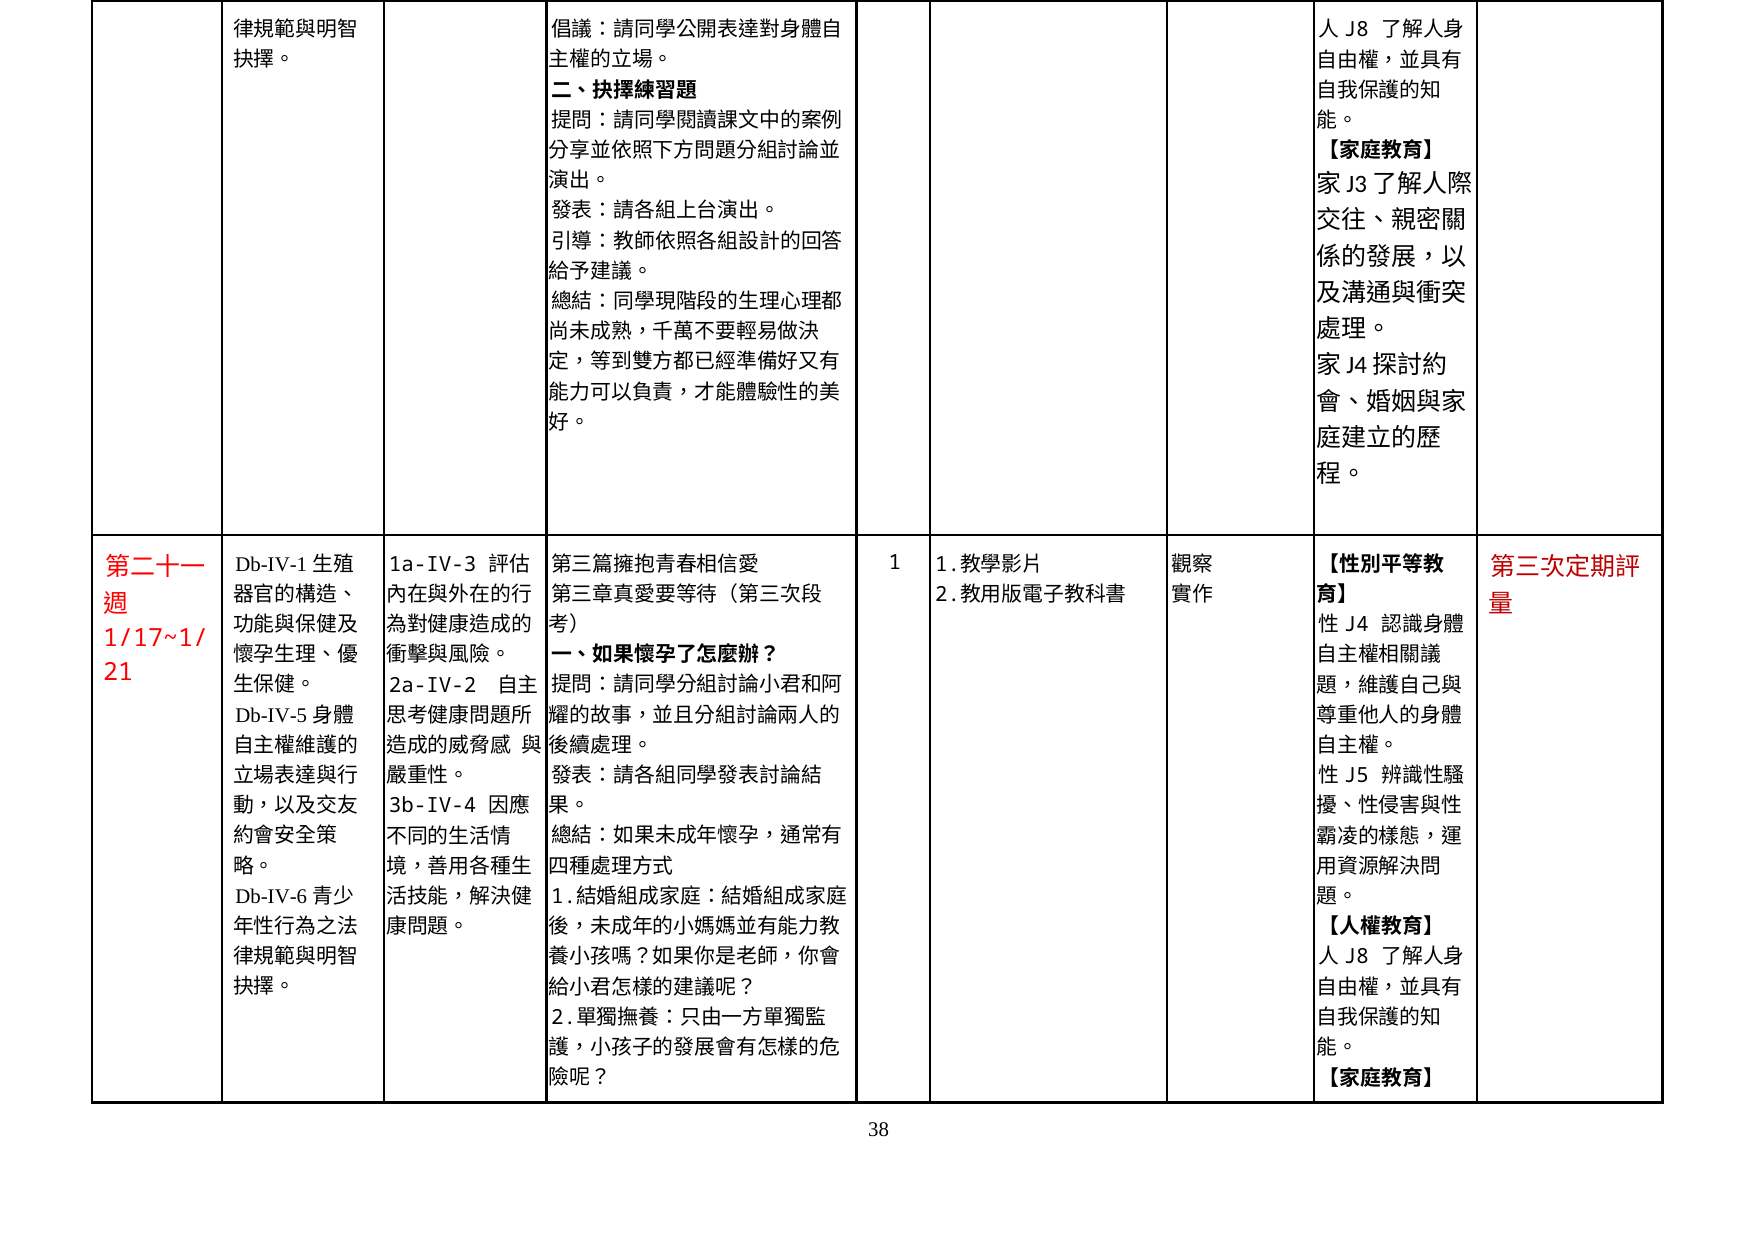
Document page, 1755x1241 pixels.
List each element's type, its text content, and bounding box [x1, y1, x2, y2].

table_cell [1168, 2, 1313, 534]
table_cell [93, 2, 221, 534]
table_cell 1.教學影片 2.教用版電子教科書 [931, 536, 1166, 1101]
table_cell 【性別平等教育】 性J4 認識身體自主權相關議題，維護自己與尊重他人的身體自主權。 性J5 辨識性騷擾、性侵害與性霸凌的樣態，運用資源解決問題。 【人權教育】 人J8 了解人身自由權，並具有自我保護的知能。 【家庭教育】 [1315, 536, 1476, 1101]
table_cell 倡議：請同學公開表達對身體自主權的立場。 二、抉擇練習題 提問：請同學閱讀課文中的案例分享並依照下方問題分組討論並演出。 發表：請各組上台演出。 引導：教師依照各組設計的回答給予建議。 總結：同學現階段的生理心理都尚未成熟，千萬不要輕易做決定，等到雙方都已經準備好又有能力可以負責，才能體驗性的美好。 [548, 2, 855, 534]
table_cell 1 [858, 536, 929, 1101]
table_cell [858, 2, 929, 534]
table_cell 觀察 實作 [1168, 536, 1313, 1101]
table_cell 律規範與明智抉擇。 [223, 2, 383, 534]
table_cell Db-IV-1 生殖器官的構造、功能與保健及懷孕生理、優生保健。 Db-IV-5 身體自主權維護的立場表達與行動，以及交友約會安全策略。 Db-IV-6 青少年性行為之法律規範與明智抉擇。 [223, 536, 383, 1101]
table_cell [931, 2, 1166, 534]
table_cell 第二十一週 1/17~1/21 [93, 536, 221, 1101]
table_cell 第三篇擁抱青春相信愛 第三章真愛要等待（第三次段考） 一、如果懷孕了怎麼辦？ 提問：請同學分組討論小君和阿耀的故事，並且分組討論兩人的後續處理。 發表：請各組同學發表討論結果。 總結：如果未成年懷孕，通常有四種處理方式 1.結婚組成家庭：結婚組成家庭後，未成年的小媽媽並有能力教養小孩嗎？如果你是老師，你會給小君怎樣的建議呢？ 2.單獨撫養：只由一方單獨監護，小孩子的發展會有怎樣的危險呢？ [548, 536, 855, 1101]
table_cell 人J8 了解人身自由權，並具有自我保護的知能。 【家庭教育】 家J3 了解人際交往、親密關係的發展，以及溝通與衝突處理。 家J4 探討約會、婚姻與家庭建立的歷程。 [1315, 2, 1476, 534]
table_cell 第三次定期評量 [1478, 536, 1661, 1101]
table_cell 1a-IV-3 評估內在與外在的行為對健康造成的衝擊與風險。 2a-IV-2 自主思考健康問題所造成的威脅感 與嚴重性。 3b-IV-4 因應不同的生活情境，善用各種生活技能，解決健康問題。 [385, 536, 545, 1101]
table_cell [385, 2, 545, 534]
table_cell [1478, 2, 1661, 534]
